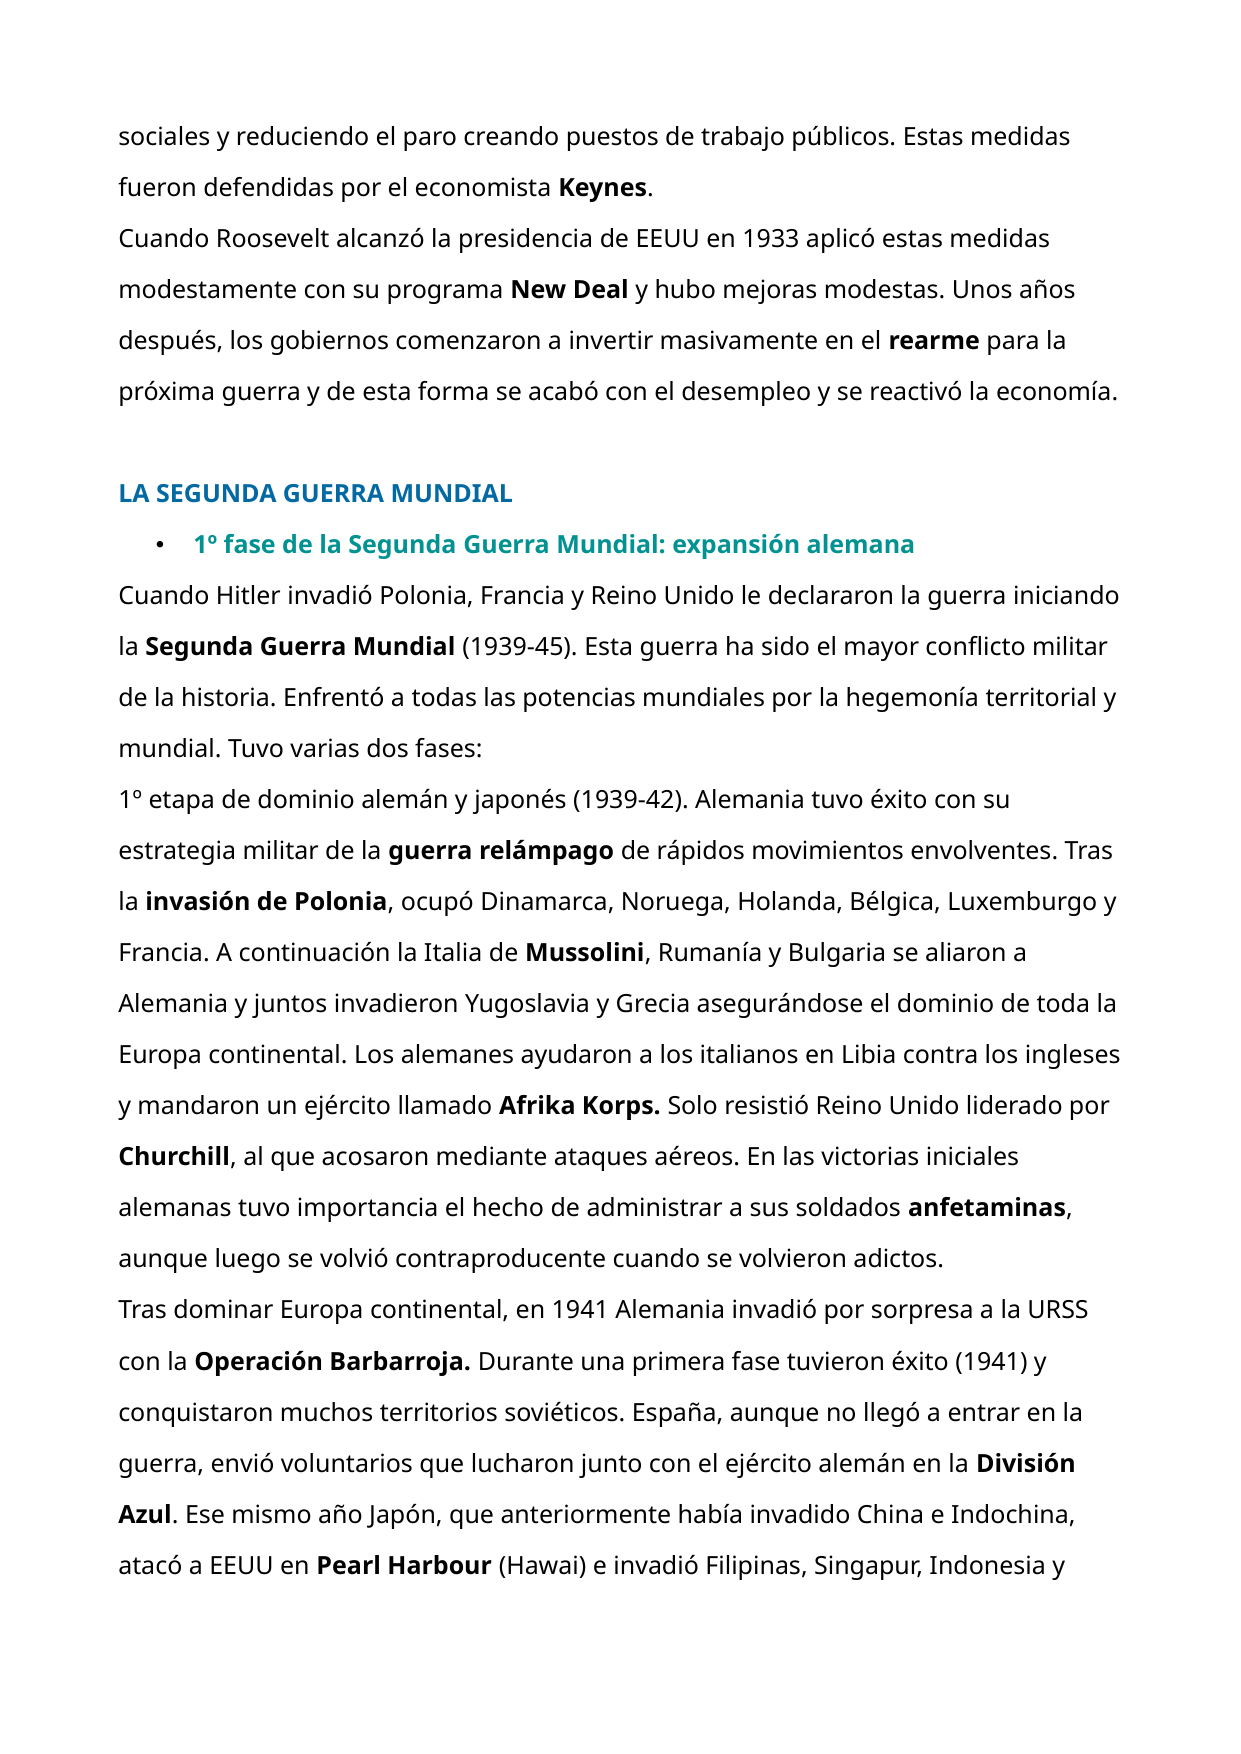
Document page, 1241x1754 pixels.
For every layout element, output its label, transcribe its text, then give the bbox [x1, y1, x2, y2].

text Cuando Hitler invadió Polonia, Francia y Reino Unido le declararon la guerra iniciando la Segunda Guerra Mundial (1939-45). Esta guerra ha sido el mayor conflicto militar de la historia. Enfrentó a todas las potencias mundiales por la hegemonía territorial y mundial. Tuvo varias dos fases: [118, 577, 1122, 765]
list 1º fase de la Segunda Guerra Mundial: expansión alemana [156, 526, 1122, 561]
text LA SEGUNDA GUERRA MUNDIAL [118, 475, 1122, 509]
text sociales y reduciendo el paro creando puestos de trabajo públicos. Estas medidas fueron defendidas por el economista Keynes. [118, 118, 1122, 203]
text Tras dominar Europa continental, en 1941 Alemania invadió por sorpresa a la URSS con la Operación Barbarroja. Durante una primera fase tuvieron éxito (1941) y conquistaron muchos territorios soviéticos. España, aunque no llegó a entrar en la guerra, envió voluntarios que lucharon junto con el ejército alemán en la División Azul. Ese mismo año Japón, que anteriormente había invadido China e Indochina, atacó a EEUU en Pearl Harbour (Hawai) e invadió Filipinas, Singapur, Indonesia y [118, 1292, 1122, 1581]
text 1º etapa de dominio alemán y japonés (1939-42). Alemania tuvo éxito con su estrategia militar de la guerra relámpago de rápidos movimientos envolventes. Tras la invasión de Polonia, ocupó Dinamarca, Noruega, Holanda, Bélgica, Luxemburgo y Francia. A continuación la Italia de Mussolini, Rumanía y Bulgaria se aliaron a Alemania y juntos invadieron Yugoslavia y Grecia asegurándose el dominio de toda la Europa continental. Los alemanes ayudaron a los italianos en Libia contra los ingleses y mandaron un ejército llamado Afrika Korps. Solo resistió Reino Unido liderado por Churchill, al que acosaron mediante ataques aéreos. En las victorias iniciales alemanas tuvo importancia el hecho de administrar a sus soldados anfetaminas, aunque luego se volvió contraproducente cuando se volvieron adictos. [118, 782, 1122, 1275]
text Cuando Roosevelt alcanzó la presidencia de EEUU en 1933 aplicó estas medidas modestamente con su programa New Deal y hubo mejoras modestas. Unos años después, los gobiernos comenzaron a invertir masivamente en el rearme para la próxima guerra y de esta forma se acabó con el desempleo y se reactivó la economía. [118, 220, 1122, 407]
